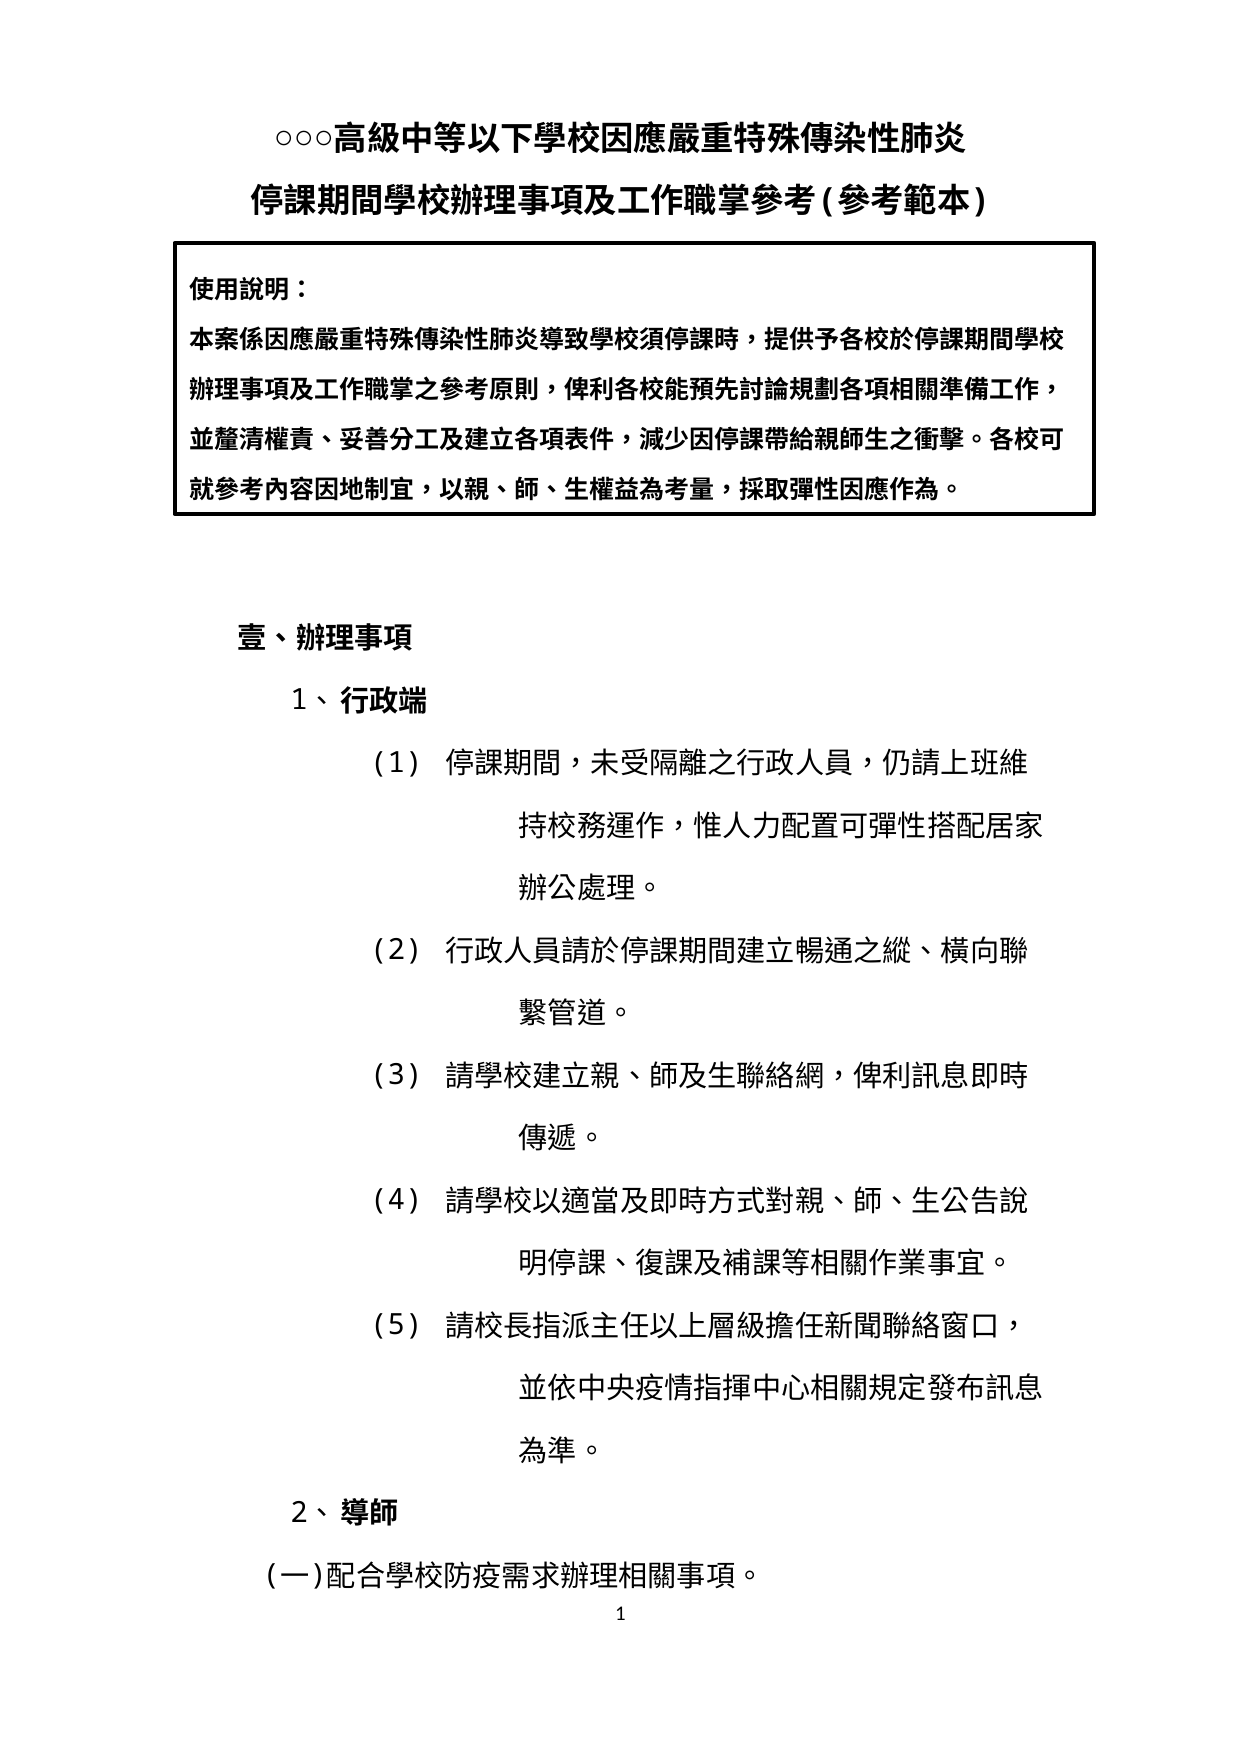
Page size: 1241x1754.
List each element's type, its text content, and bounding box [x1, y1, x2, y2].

text 停課期間學校辦理事項及工作職掌參考(參考範本) [187, 157, 1053, 219]
list 導師 [290, 1469, 1053, 1532]
list 辦理事項 [237, 594, 1053, 657]
list 請學校建立親、師及生聯絡網，俾利訊息即時傳遞。 [370, 1032, 1053, 1157]
text ○○○高級中等以下學校因應嚴重特殊傳染性肺炎 [187, 94, 1053, 157]
list 請校長指派主任以上層級擔任新聞聯絡窗口，並依中央疫情指揮中心相關規定發布訊息為準。 [370, 1282, 1053, 1469]
text (一)配合學校防疫需求辦理相關事項。 [262, 1532, 1053, 1594]
list 行政人員請於停課期間建立暢通之縱、橫向聯繫管道。 [370, 907, 1053, 1032]
list 停課期間，未受隔離之行政人員，仍請上班維持校務運作，惟人力配置可彈性搭配居家辦公處理。 [370, 719, 1053, 907]
list 請學校以適當及即時方式對親、師、生公告說明停課、復課及補課等相關作業事宜。 [370, 1157, 1053, 1282]
list 行政端 [290, 657, 1053, 719]
